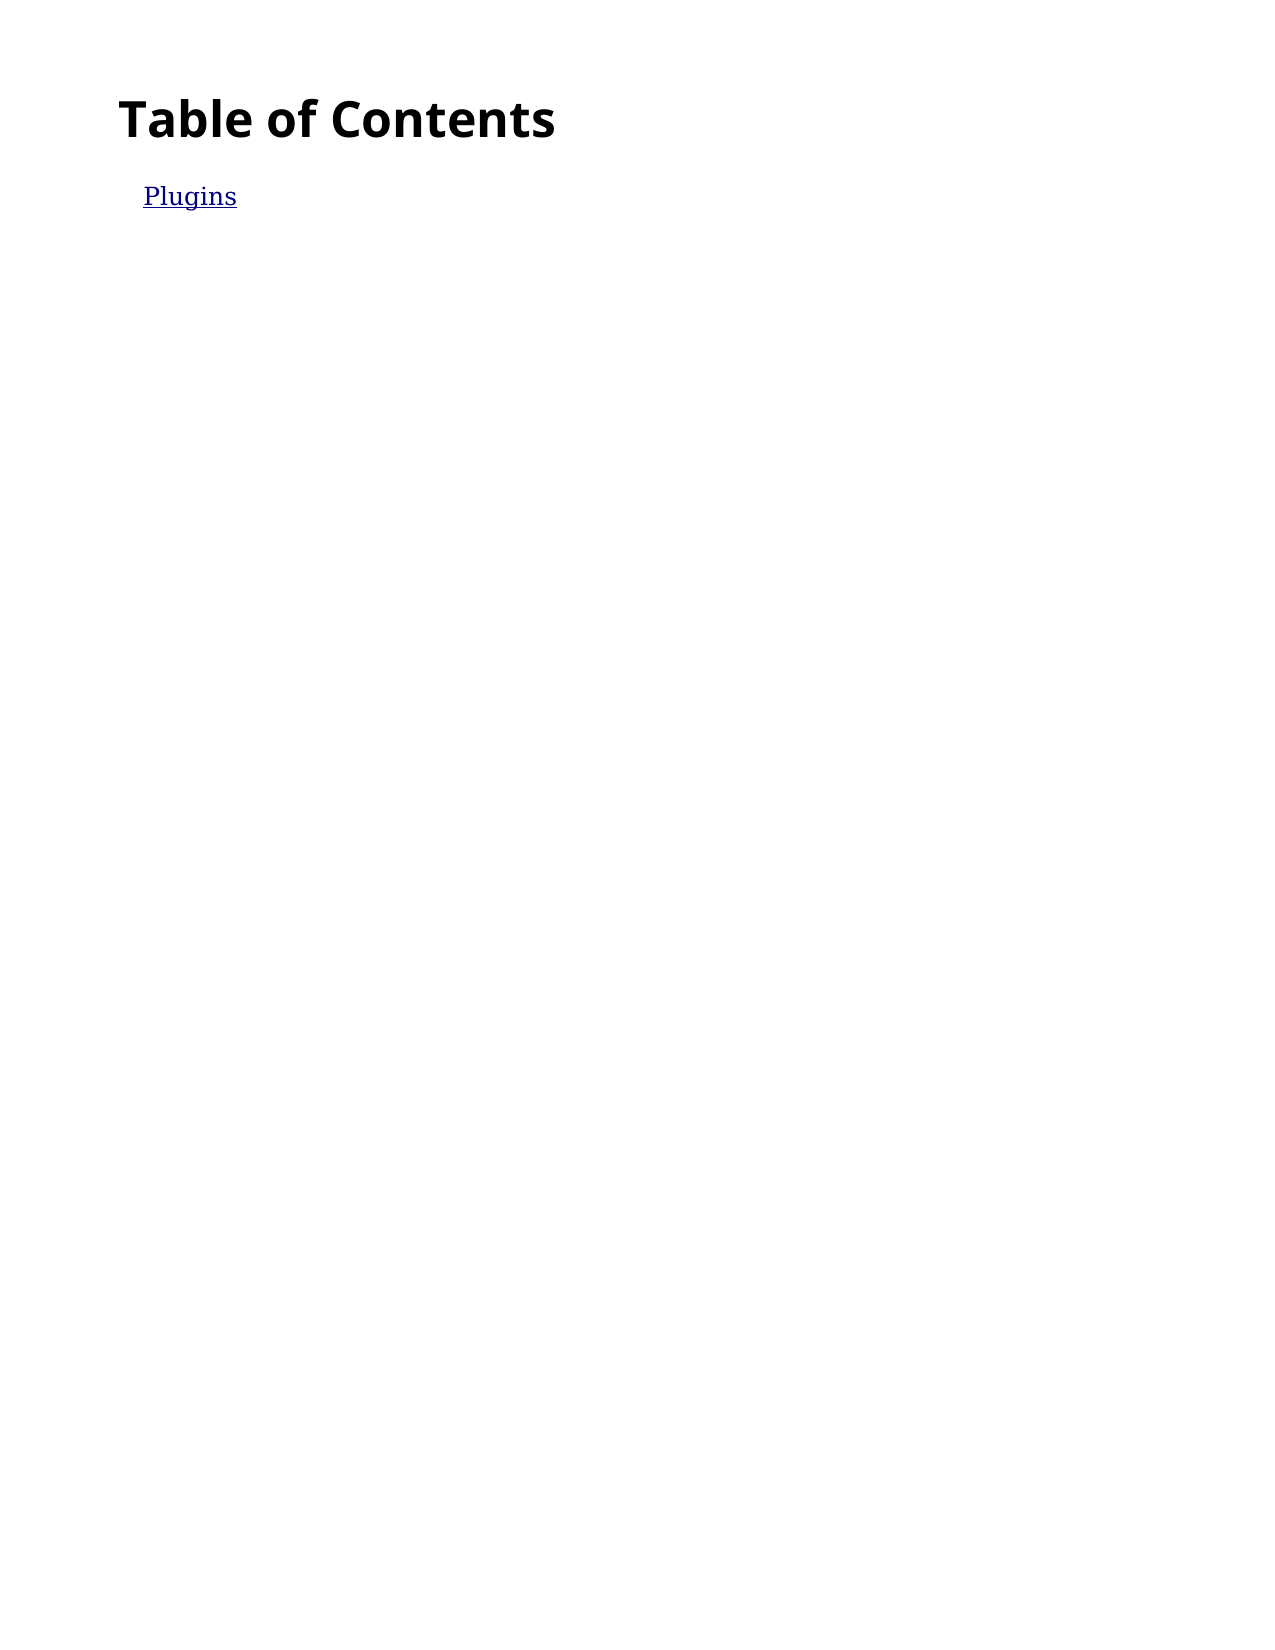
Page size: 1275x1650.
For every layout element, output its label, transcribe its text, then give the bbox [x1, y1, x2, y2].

text Plugins [143, 182, 1216, 211]
subtitle Table of Contents [118, 84, 1216, 152]
